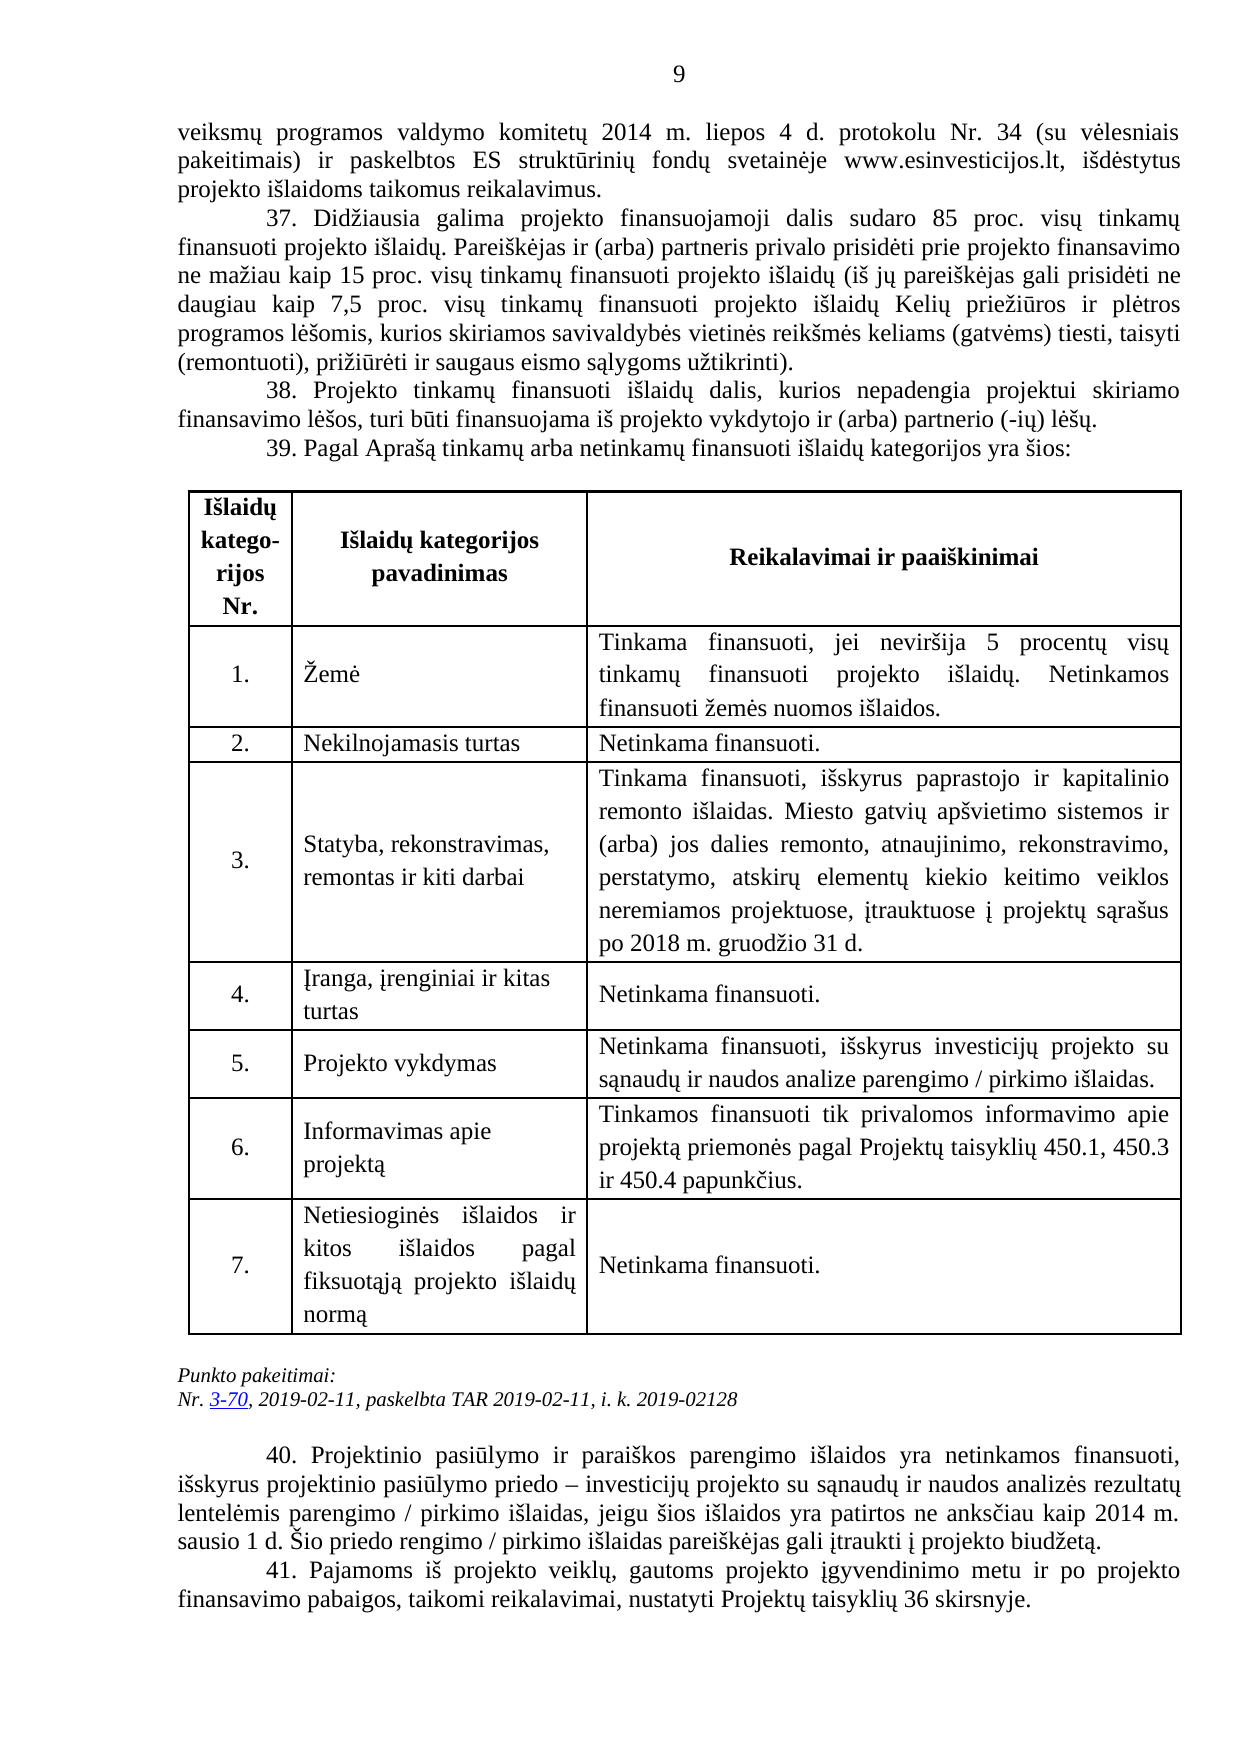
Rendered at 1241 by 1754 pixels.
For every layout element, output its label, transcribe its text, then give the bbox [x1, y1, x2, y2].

table_cell 6. [190, 1099, 291, 1198]
text 40. Projektinio pasiūlymo ir paraiškos parengimo išlaidos yra netinkamos finansuoti, išskyrus projektinio pasiūlymo priedo – investicijų projekto su sąnaudų ir naudos analizės rezultatų lentelėmis parengimo / pirkimo išlaidas, jeigu šios išlaidos yra patirtos ne anksčiau kaip 2014 m. sausio 1 d. Šio priedo rengimo / pirkimo išlaidas pareiškėjas gali įtraukti į projekto biudžetą. [177, 1440, 1181, 1555]
table_header Išlaidų katego-rijos Nr. [190, 493, 291, 624]
table_cell Netinkama finansuoti. [588, 1200, 1180, 1332]
table_cell Netinkama finansuoti, išskyrus investicijų projekto su sąnaudų ir naudos analize parengimo / pirkimo išlaidas. [588, 1031, 1180, 1097]
table_cell Informavimas apie projektą [293, 1099, 586, 1198]
table_cell Tinkama finansuoti, išskyrus paprastojo ir kapitalinio remonto išlaidas. Miesto gatvių apšvietimo sistemos ir (arba) jos dalies remonto, atnaujinimo, rekonstravimo, perstatymo, atskirų elementų kiekio keitimo veiklos neremiamos projektuose, įtrauktuose į projektų sąrašus po 2018 m. gruodžio 31 d. [588, 763, 1180, 961]
table_cell 2. [190, 728, 291, 761]
table_cell Tinkama finansuoti, jei neviršija 5 procentų visų tinkamų finansuoti projekto išlaidų. Netinkamos finansuoti žemės nuomos išlaidos. [588, 627, 1180, 726]
table_cell Projekto vykdymas [293, 1031, 586, 1097]
table_cell 1. [190, 627, 291, 726]
text 41. Pajamoms iš projekto veiklų, gautoms projekto įgyvendinimo metu ir po projekto finansavimo pabaigos, taikomi reikalavimai, nustatyti Projektų taisyklių 36 skirsnyje. [177, 1555, 1181, 1613]
table_cell Įranga, įrenginiai ir kitas turtas [293, 963, 586, 1029]
table_cell Tinkamos finansuoti tik privalomos informavimo apie projektą priemonės pagal Projektų taisyklių 450.1, 450.3 ir 450.4 papunkčius. [588, 1099, 1180, 1198]
text 38. Projekto tinkamų finansuoti išlaidų dalis, kurios nepadengia projektui skiriamo finansavimo lėšos, turi būti finansuojama iš projekto vykdytojo ir (arba) partnerio (-ių) lėšų. [177, 375, 1181, 433]
table_cell Nekilnojamasis turtas [293, 728, 586, 761]
text 39. Pagal Aprašą tinkamų arba netinkamų finansuoti išlaidų kategorijos yra šios: [177, 433, 1181, 462]
text Nr. 3-70, 2019-02-11, paskelbta TAR 2019-02-11, i. k. 2019-02128 [177, 1387, 1181, 1411]
table_cell Netiesioginės išlaidos ir kitos išlaidos pagal fiksuotąją projekto išlaidų normą [293, 1200, 586, 1332]
table_cell Žemė [293, 627, 586, 726]
table_header Reikalavimai ir paaiškinimai [588, 493, 1180, 624]
table_cell 3. [190, 763, 291, 961]
table_cell 4. [190, 963, 291, 1029]
table_header Išlaidų kategorijos pavadinimas [293, 493, 586, 624]
table_cell Netinkama finansuoti. [588, 728, 1180, 761]
table_cell 5. [190, 1031, 291, 1097]
table_cell Netinkama finansuoti. [588, 963, 1180, 1029]
table_cell 7. [190, 1200, 291, 1332]
table_cell Statyba, rekonstravimas, remontas ir kiti darbai [293, 763, 586, 961]
text 37. Didžiausia galima projekto finansuojamoji dalis sudaro 85 proc. visų tinkamų finansuoti projekto išlaidų. Pareiškėjas ir (arba) partneris privalo prisidėti prie projekto finansavimo ne mažiau kaip 15 proc. visų tinkamų finansuoti projekto išlaidų (iš jų pareiškėjas gali prisidėti ne daugiau kaip 7,5 proc. visų tinkamų finansuoti projekto išlaidų Kelių priežiūros ir plėtros programos lėšomis, kurios skiriamos savivaldybės vietinės reikšmės keliams (gatvėms) tiesti, taisyti (remontuoti), prižiūrėti ir saugaus eismo sąlygoms užtikrinti). [177, 203, 1181, 375]
text veiksmų programos valdymo komitetų 2014 m. liepos 4 d. protokolu Nr. 34 (su vėlesniais pakeitimais) ir paskelbtos ES struktūrinių fondų svetainėje www.esinvesticijos.lt, išdėstytus projekto išlaidoms taikomus reikalavimus. [177, 117, 1181, 203]
text Punkto pakeitimai: [177, 1363, 1181, 1387]
